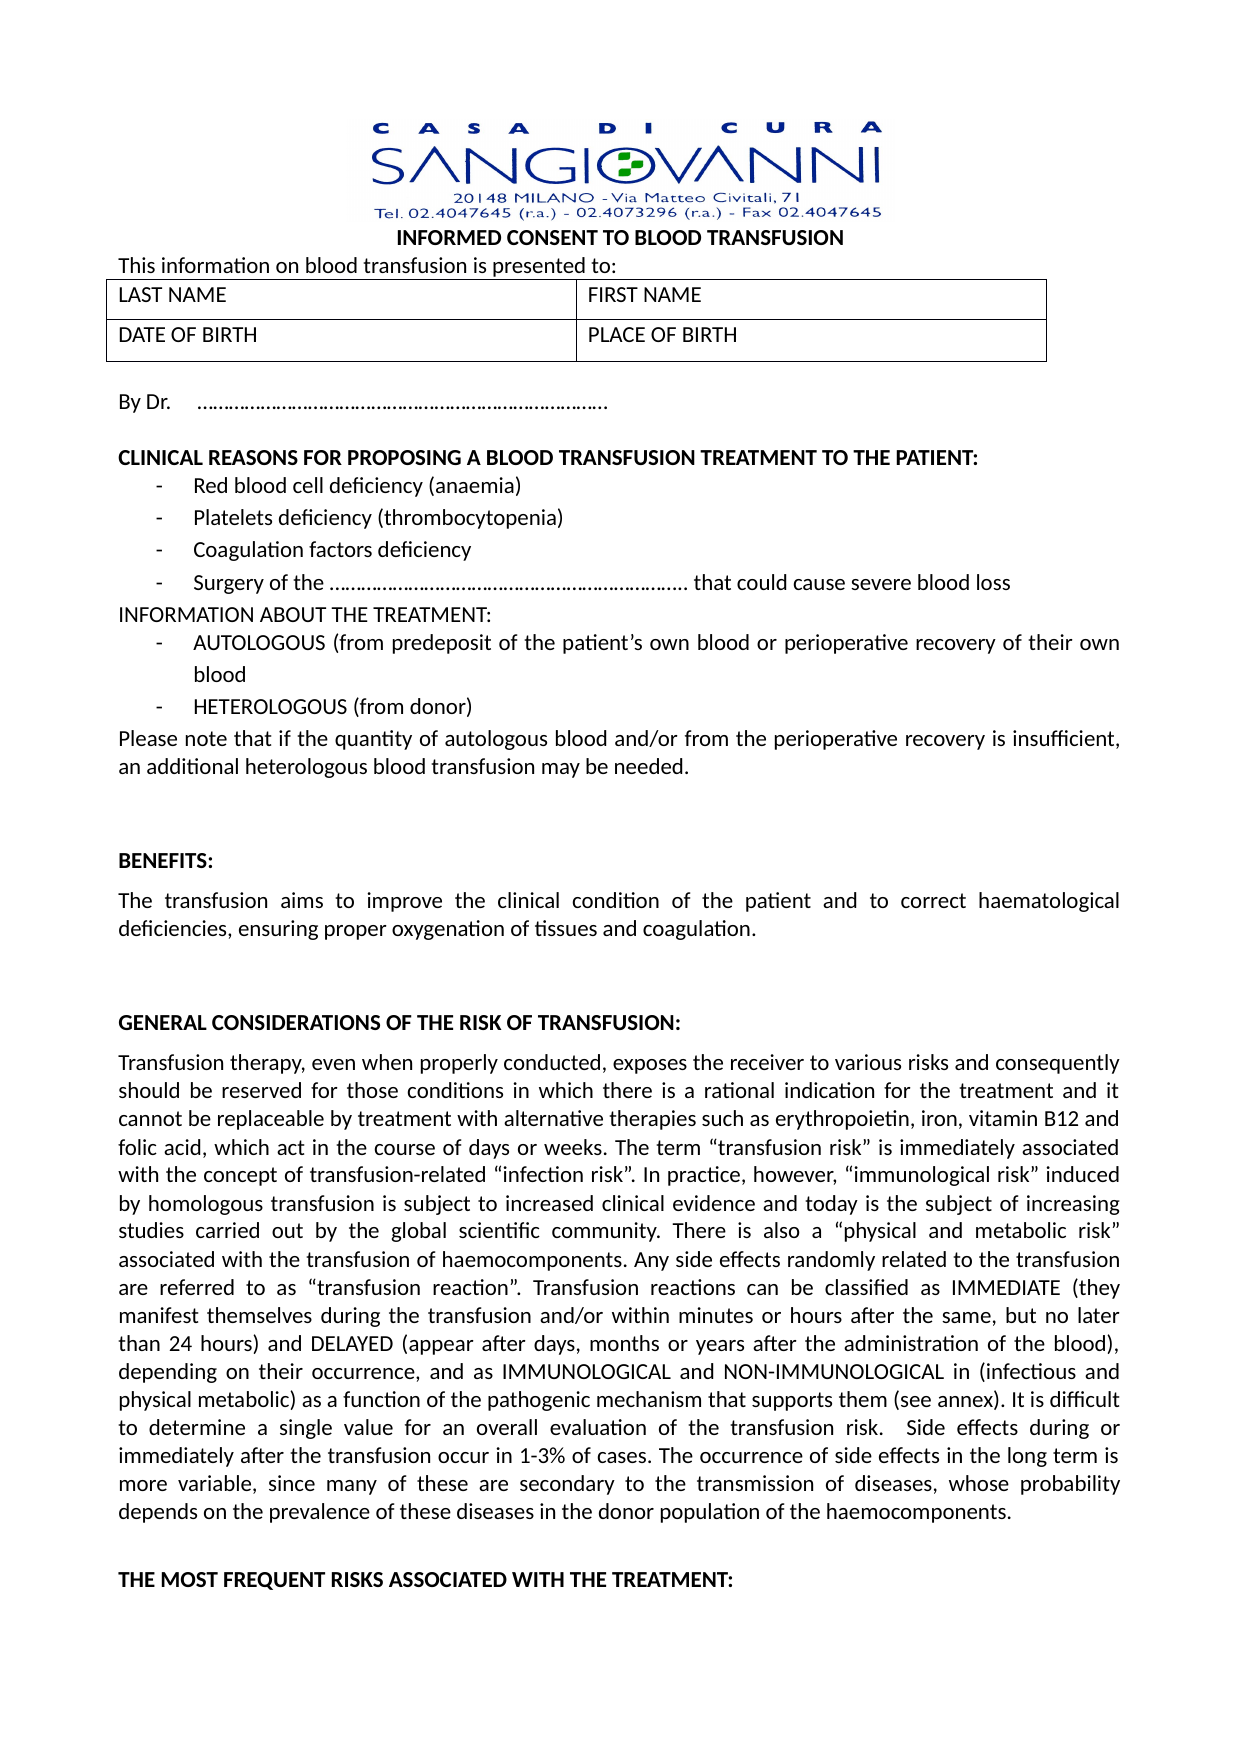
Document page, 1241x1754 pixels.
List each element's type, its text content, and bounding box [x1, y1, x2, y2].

table_cell PLACE OF BIRTH [577, 320, 1046, 361]
text Transfusion therapy, even when properly conducted, exposes the receiver to various risks and consequently should be reserved for those conditions in which there is a rational indication for the treatment and it cannot be replaceable by treatment with alternative therapies such as erythropoietin, iron, vitamin B12 and folic acid, which act in the course of days or weeks. The term “transfusion risk” is immediately associated with the concept of transfusion-related “infection risk”. In practice, however, “immunological risk” induced by homologous transfusion is subject to increased clinical evidence and today is the subject of increasing studies carried out by the global scientific community. There is also a “physical and metabolic risk” associated with the transfusion of haemocomponents. Any side effects randomly related to the transfusion are referred to as “transfusion reaction”. Transfusion reactions can be classified as IMMEDIATE (they manifest themselves during the transfusion and/or within minutes or hours after the same, but no later than 24 hours) and DELAYED (appear after days, months or years after the administration of the blood), depending on their occurrence, and as IMMUNOLOGICAL and NON-IMMUNOLOGICAL in (infectious and physical metabolic) as a function of the pathogenic mechanism that supports them (see annex). It is difficult to determine a single value for an overall evaluation of the transfusion risk. Side effects during or immediately after the transfusion occur in 1-3% of cases. The occurrence of side effects in the long term is more variable, since many of these are secondary to the transmission of diseases, whose probability depends on the prevalence of these diseases in the donor population of the haemocomponents. [118, 1048, 1122, 1525]
text This information on blood transfusion is presented to: [118, 251, 1122, 279]
text CLINICAL REASONS FOR PROPOSING A BLOOD TRANSFUSION TREATMENT TO THE PATIENT: [118, 443, 1122, 471]
table_header FIRST NAME [577, 280, 1046, 319]
text The transfusion aims to improve the clinical condition of the patient and to correct haematological deficiencies, ensuring proper oxygenation of tissues and coagulation. [118, 886, 1122, 942]
text BENEFITS: [118, 846, 1122, 874]
text GENERAL CONSIDERATIONS OF THE RISK OF TRANSFUSION: [118, 1008, 1122, 1036]
text INFORMATION ABOUT THE TREATMENT: [118, 600, 1122, 628]
list AUTOLOGOUS (from predeposit of the patient’s own blood or perioperative recovery of their own blood [156, 628, 1122, 688]
text THE MOST FREQUENT RISKS ASSOCIATED WITH THE TREATMENT: [118, 1565, 1122, 1593]
list Surgery of the ………………………………………………………….. that could cause severe blood loss [156, 568, 1122, 596]
list Platelets deficiency (thrombocytopenia) [156, 503, 1122, 531]
list Red blood cell deficiency (anaemia) [156, 471, 1122, 499]
text INFORMED CONSENT TO BLOOD TRANSFUSION [118, 223, 1122, 251]
list HETEROLOGOUS (from donor) [156, 692, 1122, 720]
table_cell DATE OF BIRTH [107, 320, 576, 361]
list Coagulation factors deficiency [156, 535, 1122, 563]
text By Dr. …………………………………………………………………… [118, 387, 1122, 415]
text Please note that if the quantity of autologous blood and/or from the perioperative recovery is insufficient, an additional heterologous blood transfusion may be needed. [118, 724, 1122, 780]
table_header LAST NAME [107, 280, 576, 319]
